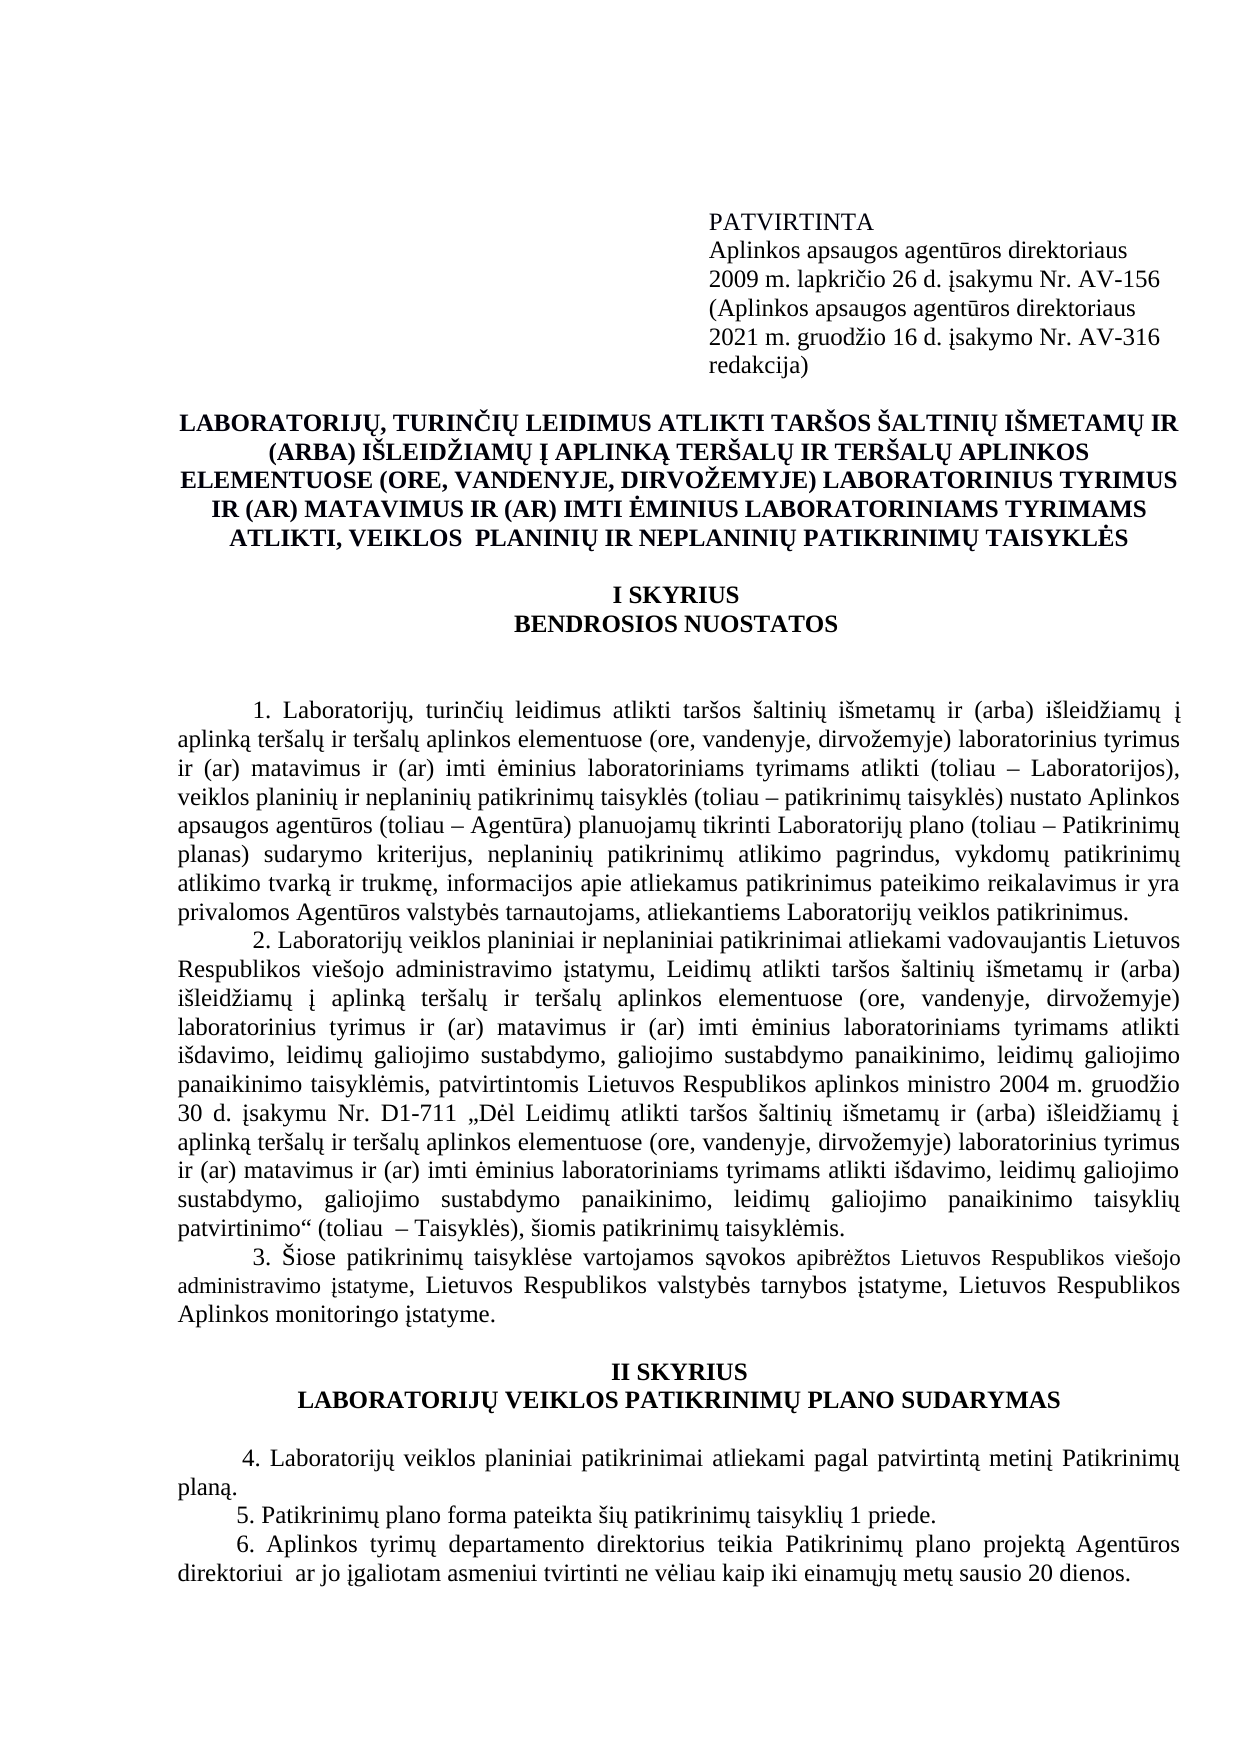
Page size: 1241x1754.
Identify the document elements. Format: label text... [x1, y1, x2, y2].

text LABORATORIJŲ, TURINČIŲ LEIDIMUS ATLIKTI TARŠOS ŠALTINIŲ IŠMETAMŲ IR (ARBA) IŠLEIDŽIAMŲ Į APLINKĄ TERŠALŲ IR TERŠALŲ APLINKOS ELEMENTUOSE (ORE, VANDENYJE, DIRVOŽEMYJE) LABORATORINIUS TYRIMUS IR (AR) MATAVIMUS IR (AR) IMTI ĖMINIUS LABORATORINIAMS TYRIMAMS ATLIKTI, VEIKLOS PLANINIŲ IR NEPLANINIŲ PATIKRINIMŲ TAISYKLĖS [177, 408, 1181, 552]
text redakcija) [177, 350, 1181, 379]
text LABORATORIJŲ VEIKLOS PATIKRINIMŲ PLANO SUDARYMAS [177, 1385, 1181, 1414]
text 4. Laboratorijų veiklos planiniai patikrinimai atliekami pagal patvirtintą metinį Patikrinimų planą. [177, 1443, 1181, 1500]
text I SKYRIUS [177, 580, 1181, 609]
text 3. Šiose patikrinimų taisyklėse vartojamos sąvokos apibrėžtos Lietuvos Respublikos viešojo administravimo įstatyme, Lietuvos Respublikos valstybės tarnybos įstatyme, Lietuvos Respublikos Aplinkos monitoringo įstatyme. [177, 1242, 1181, 1328]
text Patvirtinta [177, 207, 1181, 235]
text 2021 m. gruodžio 16 d. įsakymo Nr. AV-316 [177, 322, 1181, 350]
text II SKYRIUS [177, 1357, 1181, 1385]
text BENDROSIOS NUOSTATOS [177, 609, 1181, 638]
text Aplinkos apsaugos agentūros direktoriaus [177, 235, 1181, 264]
text (Aplinkos apsaugos agentūros direktoriaus [177, 293, 1181, 322]
text 6. Aplinkos tyrimų departamento direktorius teikia Patikrinimų plano projektą Agentūros direktoriui ar jo įgaliotam asmeniui tvirtinti ne vėliau kaip iki einamųjų metų sausio 20 dienos. [177, 1529, 1181, 1587]
text 1. Laboratorijų, turinčių leidimus atlikti taršos šaltinių išmetamų ir (arba) išleidžiamų į aplinką teršalų ir teršalų aplinkos elementuose (ore, vandenyje, dirvožemyje) laboratorinius tyrimus ir (ar) matavimus ir (ar) imti ėminius laboratoriniams tyrimams atlikti (toliau – Laboratorijos), veiklos planinių ir neplaninių patikrinimų taisyklės (toliau – patikrinimų taisyklės) nustato Aplinkos apsaugos agentūros (toliau – Agentūra) planuojamų tikrinti Laboratorijų plano (toliau – Patikrinimų planas) sudarymo kriterijus, neplaninių patikrinimų atlikimo pagrindus, vykdomų patikrinimų atlikimo tvarką ir trukmę, informacijos apie atliekamus patikrinimus pateikimo reikalavimus ir yra privalomos Agentūros valstybės tarnautojams, atliekantiems Laboratorijų veiklos patikrinimus. [177, 695, 1181, 925]
text 5. Patikrinimų plano forma pateikta šių patikrinimų taisyklių 1 priede. [192, 1500, 1181, 1529]
text 2. Laboratorijų veiklos planiniai ir neplaniniai patikrinimai atliekami vadovaujantis Lietuvos Respublikos viešojo administravimo įstatymu, Leidimų atlikti taršos šaltinių išmetamų ir (arba) išleidžiamų į aplinką teršalų ir teršalų aplinkos elementuose (ore, vandenyje, dirvožemyje) laboratorinius tyrimus ir (ar) matavimus ir (ar) imti ėminius laboratoriniams tyrimams atlikti išdavimo, leidimų galiojimo sustabdymo, galiojimo sustabdymo panaikinimo, leidimų galiojimo panaikinimo taisyklėmis, patvirtintomis Lietuvos Respublikos aplinkos ministro 2004 m. gruodžio 30 d. įsakymu Nr. D1-711 „Dėl Leidimų atlikti taršos šaltinių išmetamų ir (arba) išleidžiamų į aplinką teršalų ir teršalų aplinkos elementuose (ore, vandenyje, dirvožemyje) laboratorinius tyrimus ir (ar) matavimus ir (ar) imti ėminius laboratoriniams tyrimams atlikti išdavimo, leidimų galiojimo sustabdymo, galiojimo sustabdymo panaikinimo, leidimų galiojimo panaikinimo taisyklių patvirtinimo“ (toliau – Taisyklės), šiomis patikrinimų taisyklėmis. [177, 925, 1181, 1242]
text 2009 m. lapkričio 26 d. įsakymu Nr. AV-156 [177, 264, 1181, 293]
